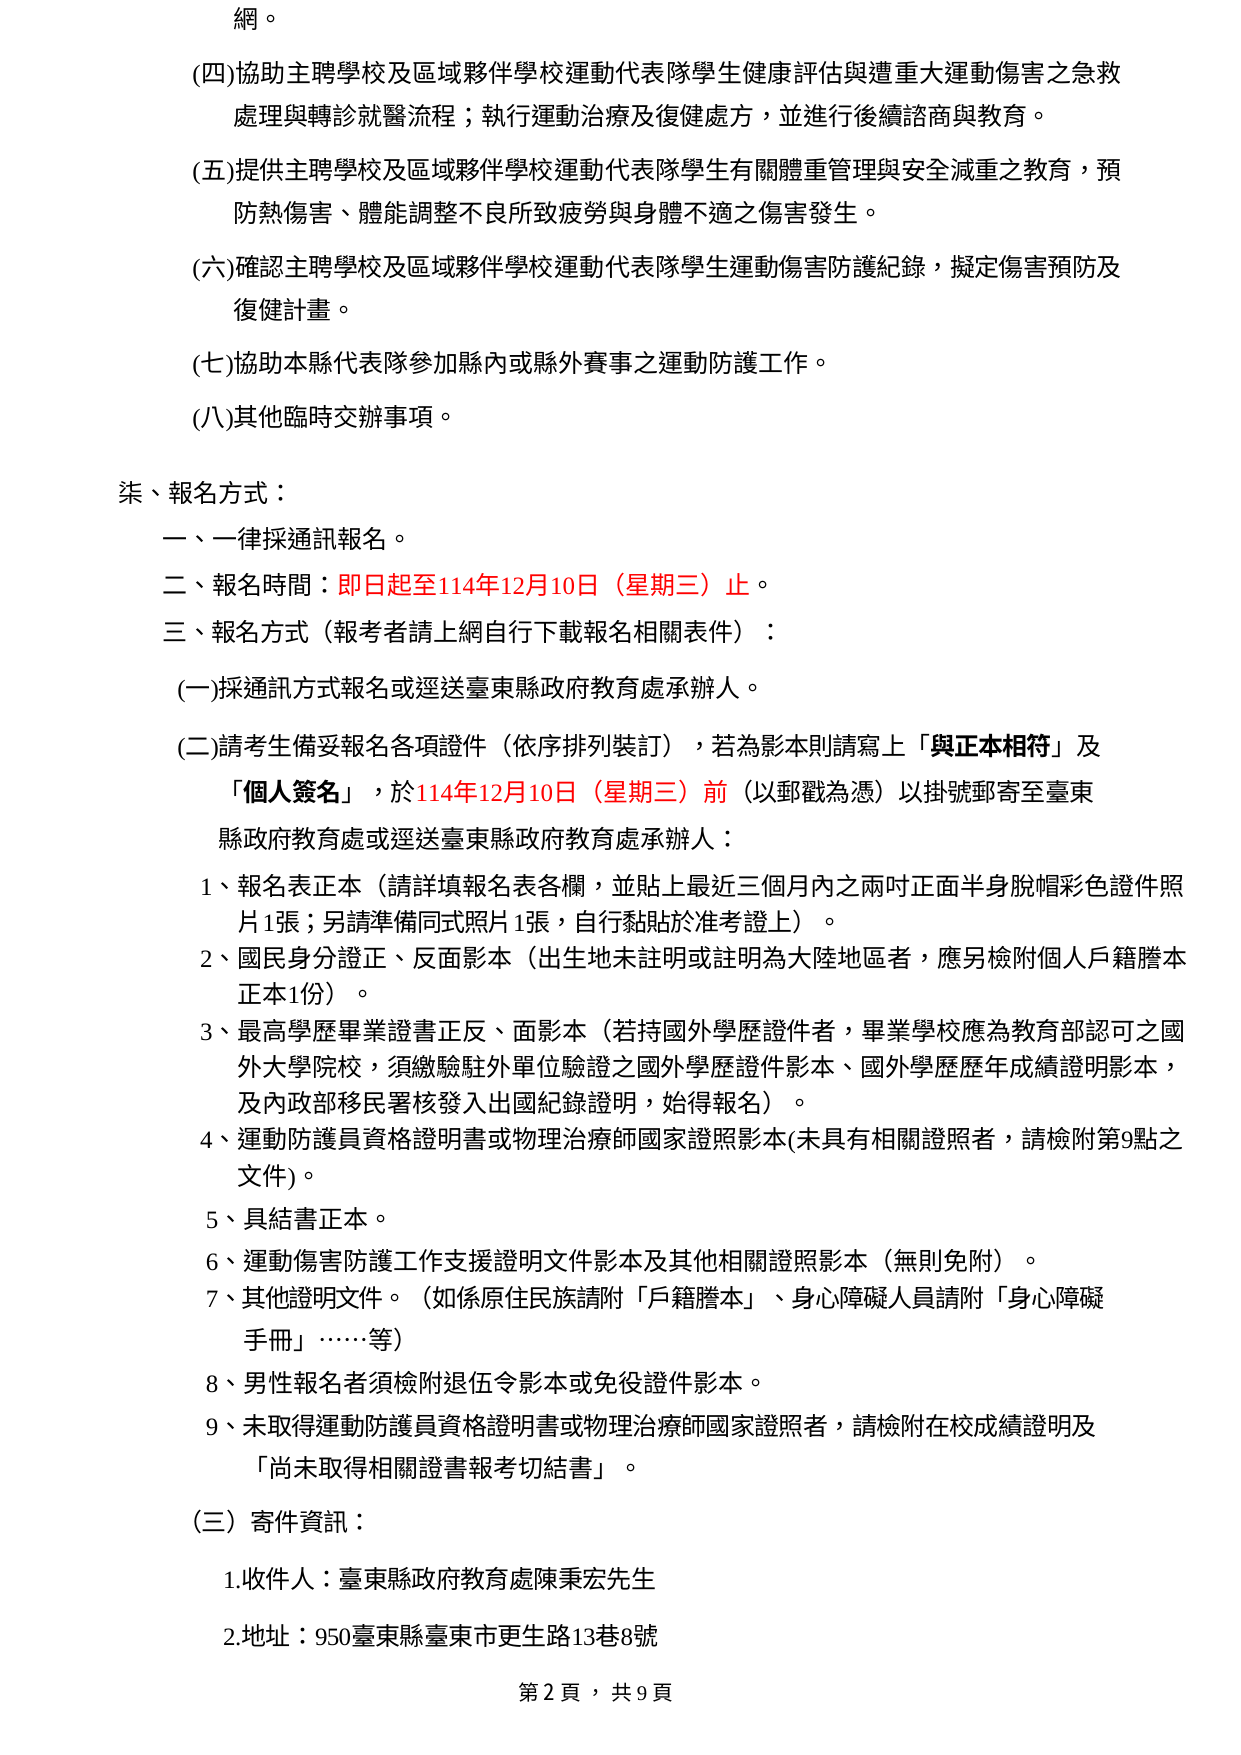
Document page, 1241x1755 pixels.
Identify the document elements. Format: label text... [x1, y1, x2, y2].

text 6、運動傷害防護工作支援證明文件影本及其他相關證照影本（無則免附）。 [206, 1242, 1205, 1278]
text 3、最高學歷畢業證書正反、面影本（若持國外學歷證件者，畢業學校應為教育部認可之國外大學院校，須繳驗駐外單位驗證之國外學歷證件影本、國外學歷歷年成績證明影本， 及內政部移民署核發入出國紀錄證明，始得報名）。 [200, 1011, 1205, 1120]
text 8、男性報名者須檢附退伍令影本或免役證件影本。 [206, 1363, 1119, 1400]
text 7、其他證明文件。（如係原住民族請附「戶籍謄本」、身心障礙人員請附「身心障礙手冊」……等） [206, 1278, 1119, 1357]
text 三、報名方式（報考者請上網自行下載報名相關表件）： [162, 612, 1110, 648]
text 9、未取得運動防護員資格證明書或物理治療師國家證照者，請檢附在校成績證明及「尚未取得相關證書報考切結書」。 [206, 1406, 1119, 1485]
text 二、報名時間：即日起至114年12月10日（星期三）止。 [162, 565, 1205, 602]
text 2、國民身分證正、反面影本（出生地未註明或註明為大陸地區者，應另檢附個人戶籍謄本正本1份）。 [200, 939, 1205, 1011]
text (五)提供主聘學校及區域夥伴學校運動代表隊學生有關體重管理與安全減重之教育，預防熱傷害、體能調整不良所致疲勞與身體不適之傷害發生。 [192, 150, 1122, 230]
text 1、報名表正本（請詳填報名表各欄，並貼上最近三個月內之兩吋正面半身脫帽彩色證件照片1張；另請準備同式照片1張，自行黏貼於准考證上）。 [200, 866, 1205, 939]
text (七)協助本縣代表隊參加縣內或縣外賽事之運動防護工作。 [192, 344, 1122, 380]
text （三）寄件資訊： [177, 1502, 1109, 1538]
text 2.地址：950臺東縣臺東市更生路13巷8號 [223, 1617, 1109, 1653]
text (六)確認主聘學校及區域夥伴學校運動代表隊學生運動傷害防護紀錄，擬定傷害預防及復健計畫。 [192, 247, 1122, 327]
text 柒、報名方式： [118, 474, 1205, 510]
text 4、運動防護員資格證明書或物理治療師國家證照影本(未具有相關證照者，請檢附第9點之文件)。 [200, 1120, 1205, 1192]
text 5、具結書正本。 [206, 1199, 1205, 1235]
text (二)請考生備妥報名各項證件（依序排列裝訂），若為影本則請寫上「與正本相符」及「個人簽名」，於114年12月10日（星期三）前（以郵戳為憑）以掛號郵寄至臺東縣政府教育處或逕送臺東縣政府教育處承辦人： [177, 726, 1109, 856]
text 網。 [192, 0, 1122, 36]
text (四)協助主聘學校及區域夥伴學校運動代表隊學生健康評估與遭重大運動傷害之急救處理與轉診就醫流程；執行運動治療及復健處方，並進行後續諮商與教育。 [192, 54, 1122, 133]
text (八)其他臨時交辦事項。 [192, 398, 1122, 434]
text (一)採通訊方式報名或逕送臺東縣政府教育處承辦人。 [177, 669, 1109, 705]
text 一、一律採通訊報名。 [162, 519, 1205, 556]
text 1.收件人：臺東縣政府教育處陳秉宏先生 [223, 1559, 1109, 1596]
